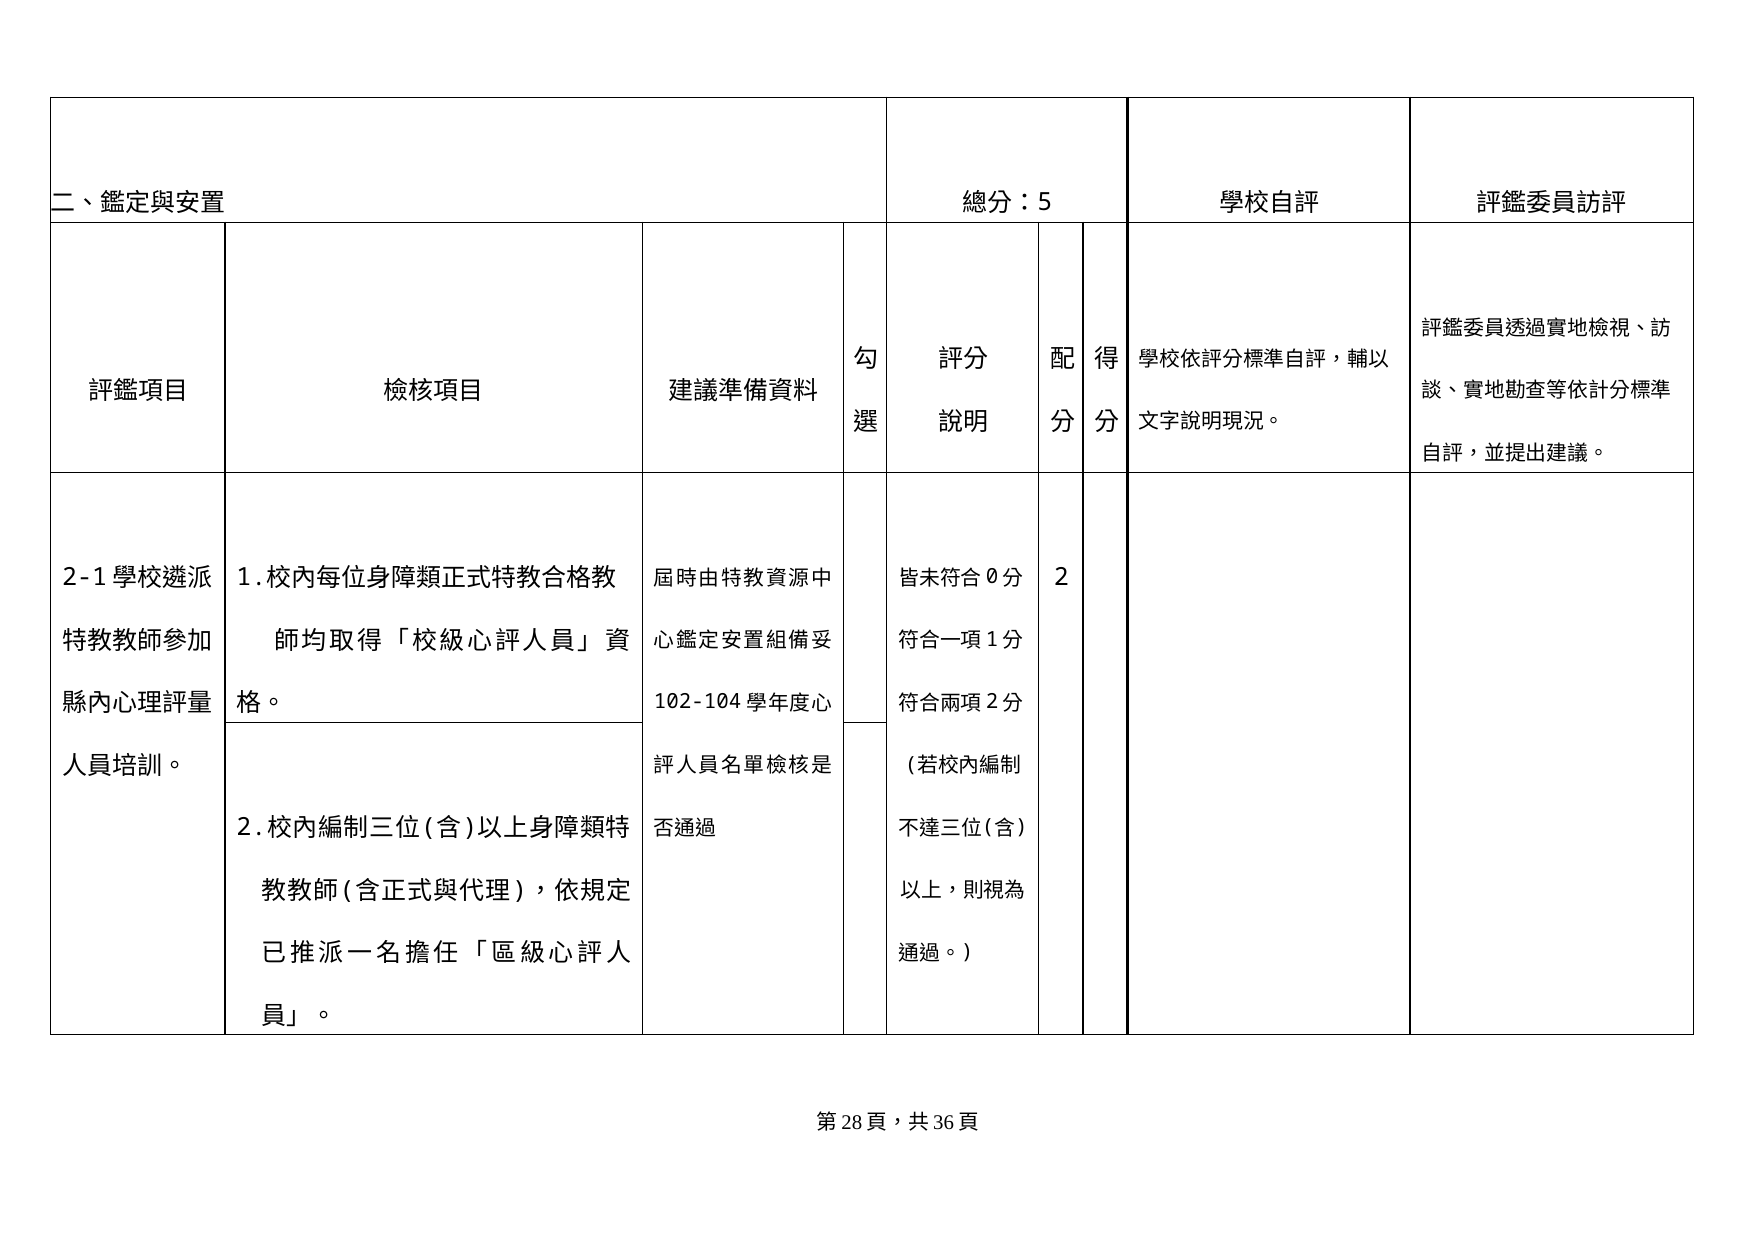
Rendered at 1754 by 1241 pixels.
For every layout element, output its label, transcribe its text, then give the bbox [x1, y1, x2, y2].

table_header 總分：5 [887, 98, 1126, 222]
table_cell [1411, 473, 1693, 1034]
table_header 評鑑委員訪評 [1411, 98, 1693, 222]
table_cell [844, 723, 886, 1034]
table_header 學校自評 [1129, 98, 1409, 222]
table_cell [844, 473, 886, 722]
table_cell 1.校內每位身障類正式特教合格教 師均取得「校級心評人員」資格。 [226, 473, 642, 722]
table_cell 評分 說明 [887, 223, 1038, 472]
table_cell 評鑑委員透過實地檢視、訪談、實地勘查等依計分標準自評，並提出建議。 [1411, 223, 1693, 472]
table_cell 2.校內編制三位(含)以上身障類特教教師(含正式與代理)，依規定已推派一名擔任「區級心評人員」。 [226, 723, 642, 1034]
table_cell [1129, 473, 1409, 1034]
table_cell 2 [1039, 473, 1082, 1034]
table_cell 檢核項目 [226, 223, 642, 472]
table_cell 勾選 [844, 223, 886, 472]
table_cell 2-1學校遴派特教教師參加縣內心理評量人員培訓。 [51, 473, 224, 1034]
table_cell 評鑑項目 [51, 223, 224, 472]
table_header 二、鑑定與安置 [51, 98, 886, 222]
table_cell 皆未符合0分 符合一項1分 符合兩項2分 (若校內編制不達三位(含)以上，則視為 通過。) [887, 473, 1038, 1034]
table_cell 屆時由特教資源中心鑑定安置組備妥102-104學年度心評人員名單檢核是否通過 [643, 473, 843, 1034]
table_cell 學校依評分標準自評，輔以文字說明現況。 [1129, 223, 1409, 472]
table_cell 配分 [1039, 223, 1082, 472]
table_cell 建議準備資料 [643, 223, 843, 472]
table_cell [1084, 473, 1126, 1034]
table_cell 得分 [1084, 223, 1126, 472]
